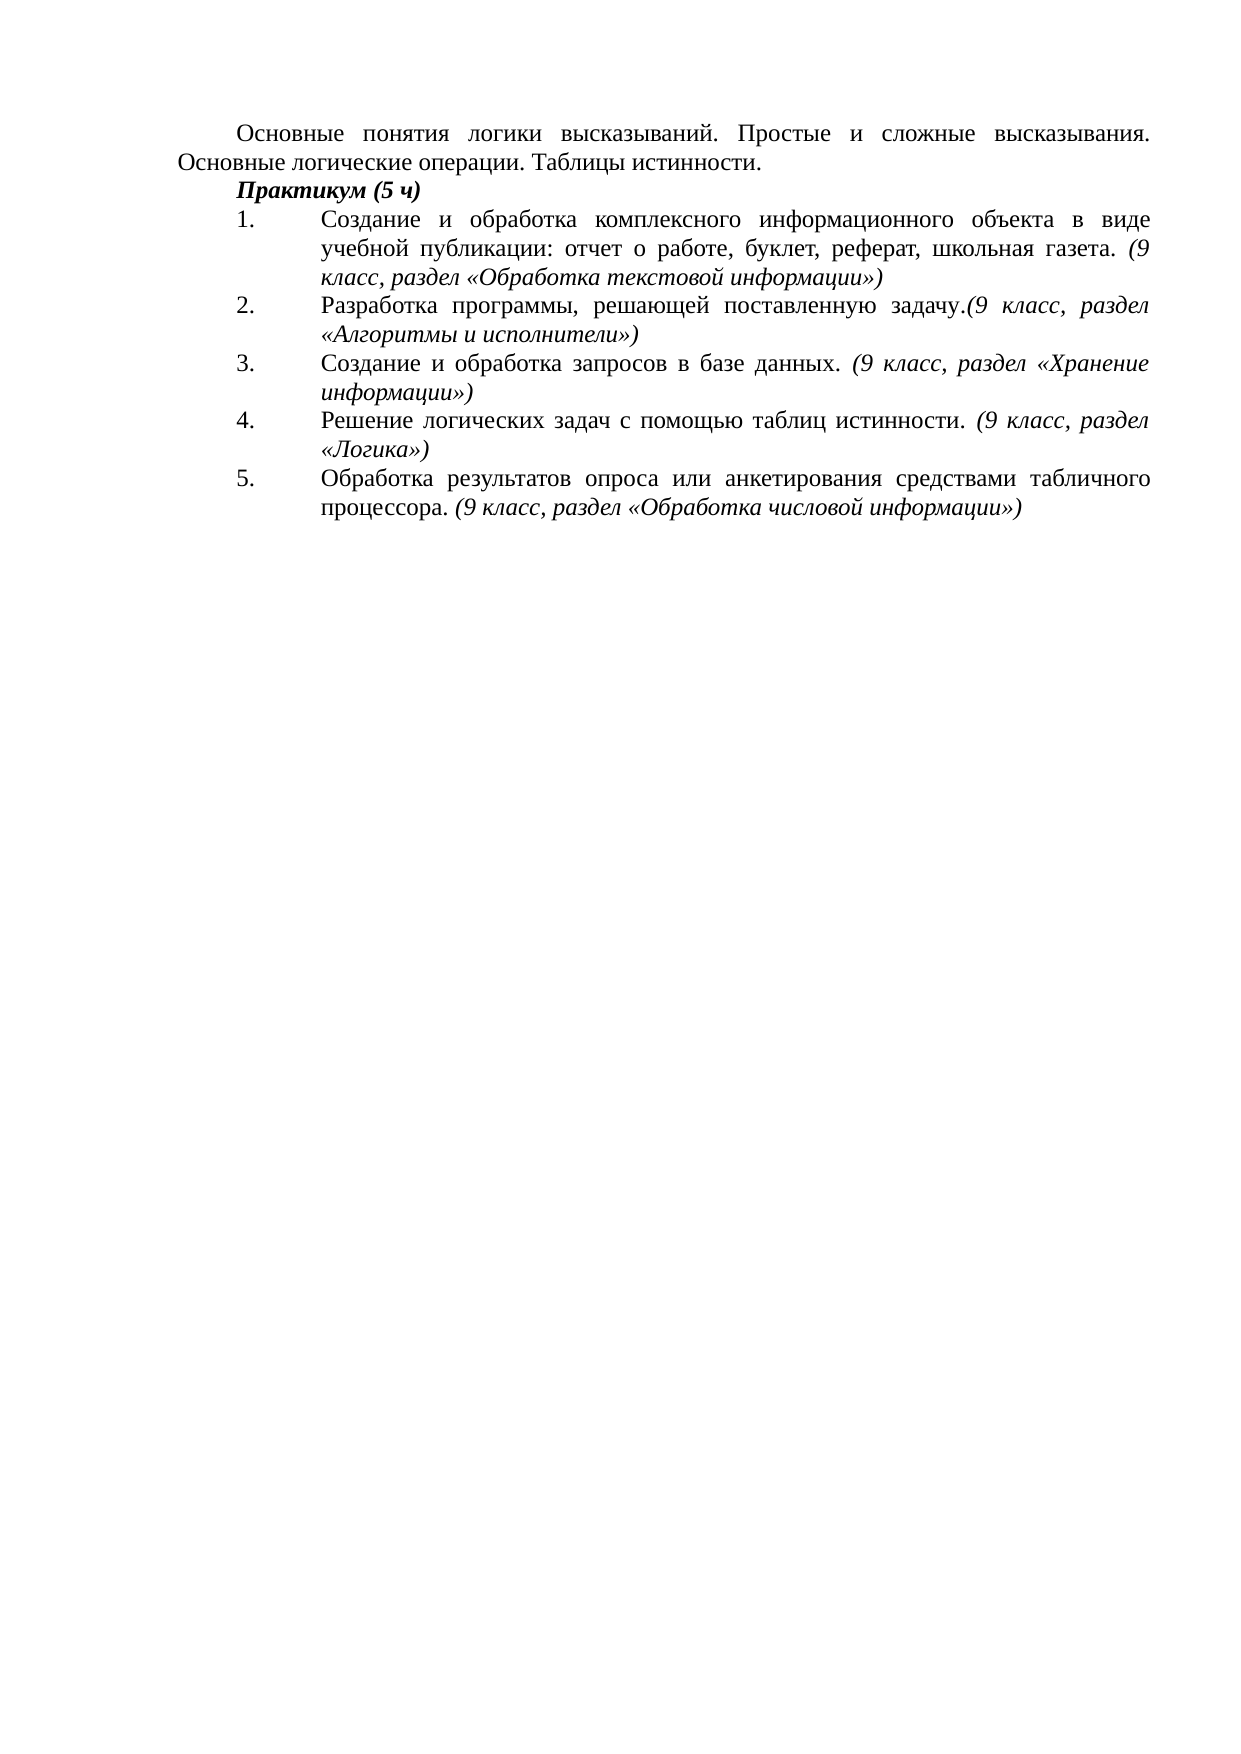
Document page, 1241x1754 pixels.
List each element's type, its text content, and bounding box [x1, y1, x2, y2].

list Решение логических задач с помощью таблиц истинности. (9 класс, раздел «Логика») [236, 406, 1152, 463]
list Создание и обработка комплексного информационного объекта в виде учебной публикации: отчет о работе, буклет, реферат, школьная газета. (9 класс, раздел «Обработка текстовой информации») [236, 204, 1152, 291]
list Создание и обработка запросов в базе данных. (9 класс, раздел «Хранение информации») [236, 348, 1152, 406]
list Обработка результатов опроса или анкетирования средствами табличного процессора. (9 класс, раздел «Обработка числовой информации») [236, 463, 1152, 521]
list Разработка программы, решающей поставленную задачу.(9 класс, раздел «Алгоритмы и исполнители») [236, 291, 1152, 348]
text Основные понятия логики высказываний. Простые и сложные высказывания. Основные логические операции. Таблицы истинности. [177, 118, 1152, 176]
text Практикум (5 ч) [177, 176, 1152, 204]
